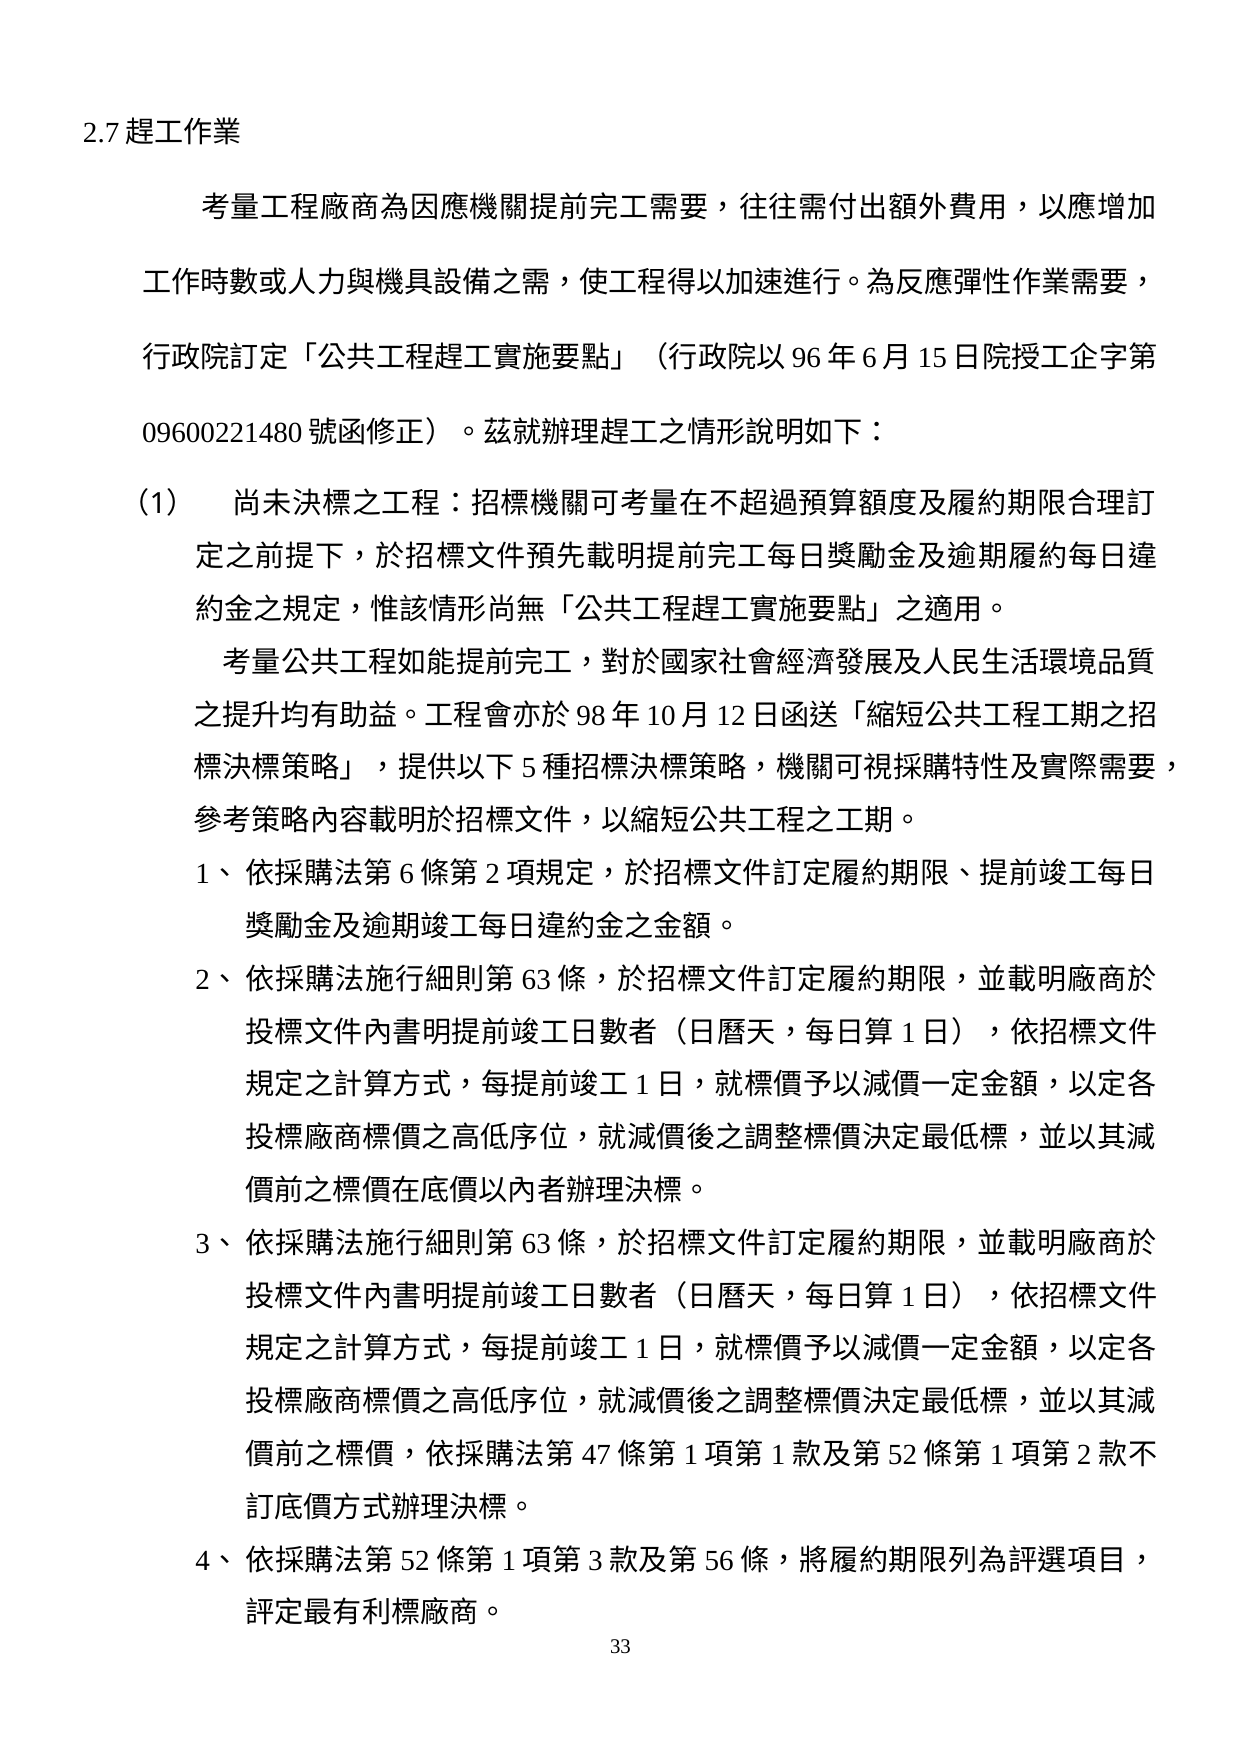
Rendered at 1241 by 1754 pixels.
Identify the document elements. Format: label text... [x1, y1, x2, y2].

list 依採購法施行細則第63條，於招標文件訂定履約期限，並載明廠商於投標文件內書明提前竣工日數者（日曆天，每日算1日），依招標文件規定之計算方式，每提前竣工1日，就標價予以減價一定金額，以定各投標廠商標價之高低序位，就減價後之調整標價決定最低標，並以其減價前之標價，依採購法第47條第1項第1款及第52條第1項第2款不訂底價方式辦理決標。 [195, 1219, 1157, 1526]
list 依採購法第52條第1項第3款及第56條，將履約期限列為評選項目，評定最有利標廠商。 [195, 1536, 1157, 1631]
list 尚未決標之工程：招標機關可考量在不超過預算額度及履約期限合理訂定之前提下，於招標文件預先載明提前完工每日獎勵金及逾期履約每日違約金之規定，惟該情形尚無「公共工程趕工實施要點」之適用。 [120, 480, 1157, 628]
list 依採購法施行細則第63條，於招標文件訂定履約期限，並載明廠商於投標文件內書明提前竣工日數者（日曆天，每日算1日），依招標文件規定之計算方式，每提前竣工1日，就標價予以減價一定金額，以定各投標廠商標價之高低序位，就減價後之調整標價決定最低標，並以其減價前之標價在底價以內者辦理決標。 [195, 955, 1157, 1209]
text 2.7趕工作業 [83, 92, 1157, 167]
list 依採購法第6條第2項規定，於招標文件訂定履約期限、提前竣工每日獎勵金及逾期竣工每日違約金之金額。 [195, 850, 1157, 945]
text 考量工程廠商為因應機關提前完工需要，往往需付出額外費用，以應增加工作時數或人力與機具設備之需，使工程得以加速進行。為反應彈性作業需要，行政院訂定「公共工程趕工實施要點」（行政院以96年6月15日院授工企字第09600221480號函修正）。茲就辦理趕工之情形說明如下： [142, 167, 1157, 467]
text 考量公共工程如能提前完工，對於國家社會經濟發展及人民生活環境品質之提升均有助益。工程會亦於98年10月12日函送「縮短公共工程工期之招標決標策略」，提供以下5種招標決標策略，機關可視採購特性及實際需要，參考策略內容載明於招標文件，以縮短公共工程之工期。 [120, 638, 1157, 839]
